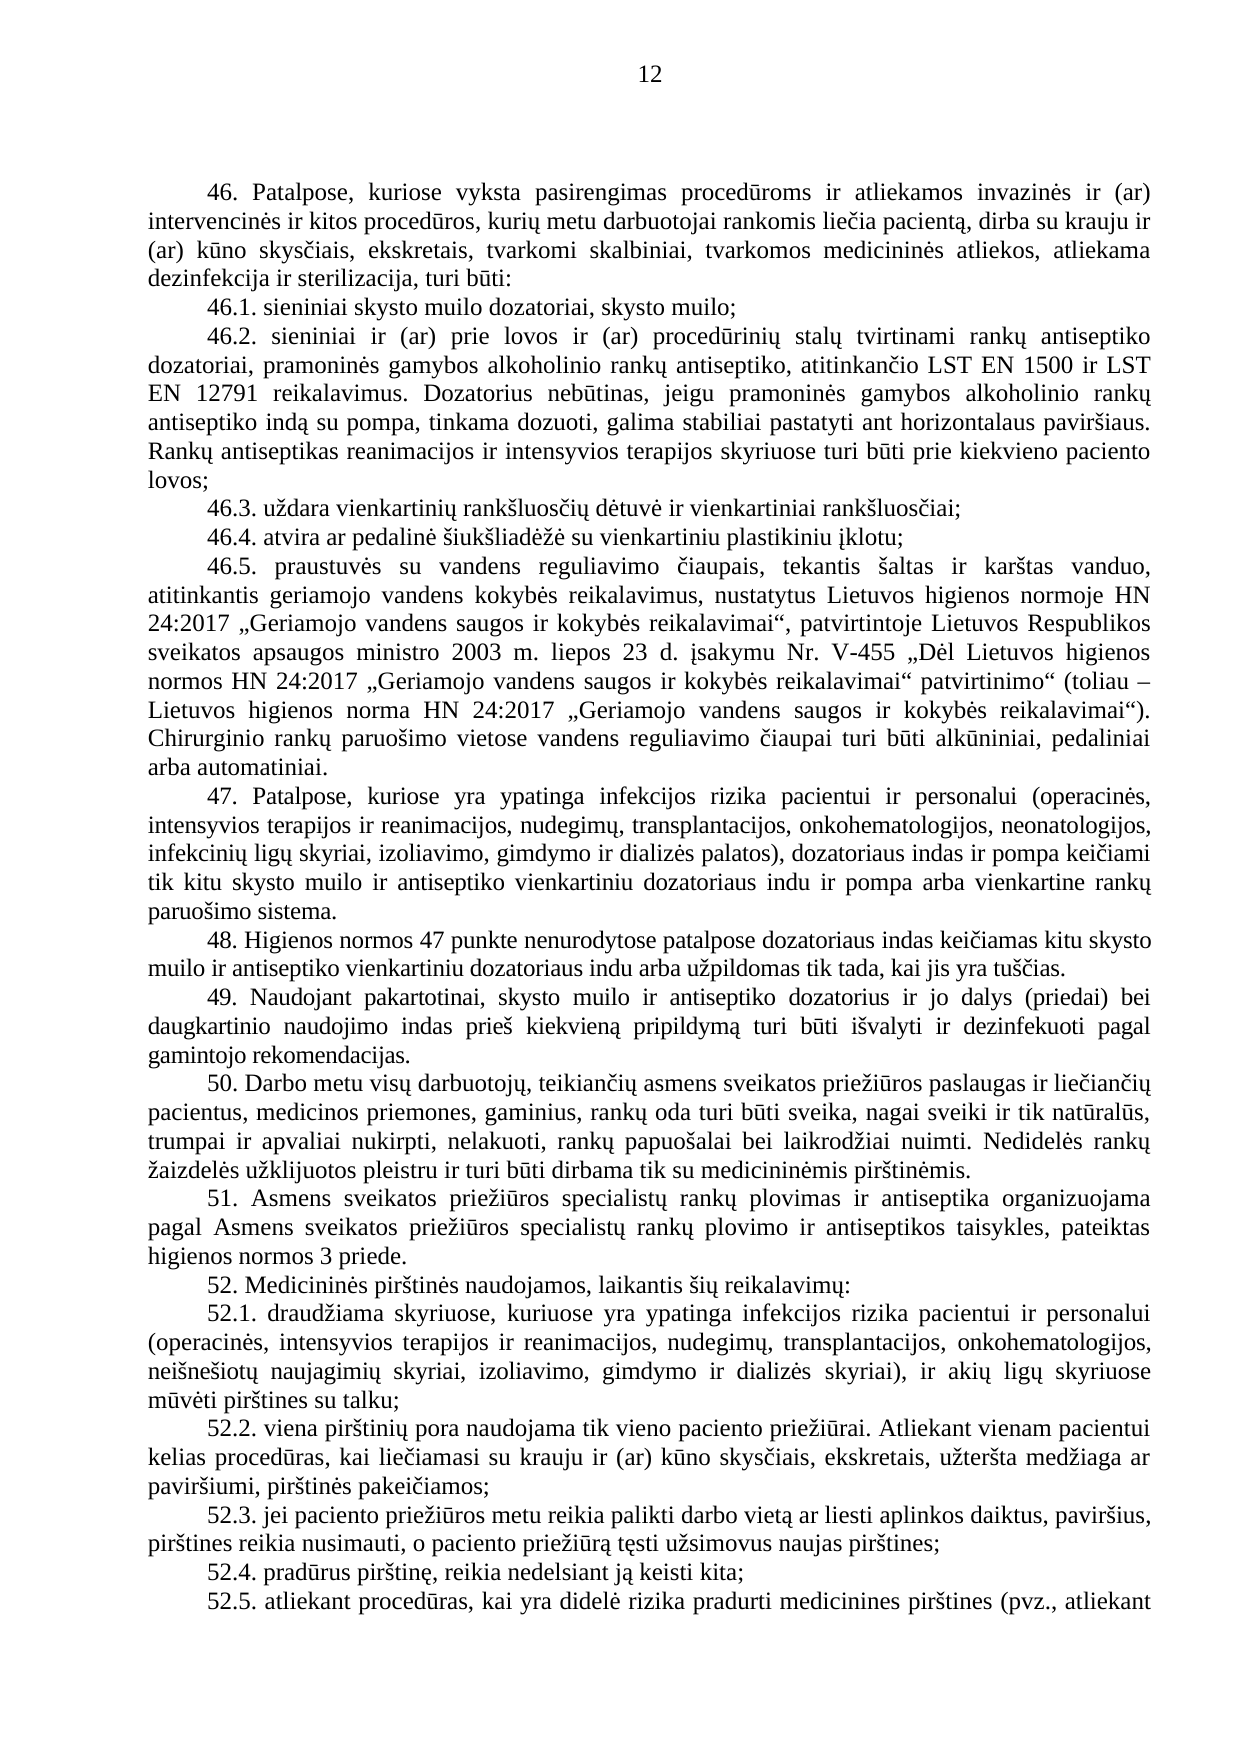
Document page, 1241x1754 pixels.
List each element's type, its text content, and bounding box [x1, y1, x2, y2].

text 52.1. draudžiama skyriuose, kuriuose yra ypatinga infekcijos rizika pacientui ir personalui (operacinės, intensyvios terapijos ir reanimacijos, nudegimų, transplantacijos, onkohematologijos, neišnešiotų naujagimių skyriai, izoliavimo, gimdymo ir dializės skyriai), ir akių ligų skyriuose mūvėti pirštines su talku; [148, 1298, 1152, 1413]
text 52.2. viena pirštinių pora naudojama tik vieno paciento priežiūrai. Atliekant vienam pacientui kelias procedūras, kai liečiamasi su krauju ir (ar) kūno skysčiais, ekskretais, užteršta medžiaga ar paviršiumi, pirštinės pakeičiamos; [148, 1413, 1152, 1500]
text 52.5. atliekant procedūras, kai yra didelė rizika pradurti medicinines pirštines (pvz., atliekant [148, 1586, 1152, 1615]
text 52.3. jei paciento priežiūros metu reikia palikti darbo vietą ar liesti aplinkos daiktus, paviršius, pirštines reikia nusimauti, o paciento priežiūrą tęsti užsimovus naujas pirštines; [148, 1500, 1152, 1557]
text 46. Patalpose, kuriose vyksta pasirengimas procedūroms ir atliekamos invazinės ir (ar) intervencinės ir kitos procedūros, kurių metu darbuotojai rankomis liečia pacientą, dirba su krauju ir (ar) kūno skysčiais, ekskretais, tvarkomi skalbiniai, tvarkomos medicininės atliekos, atliekama dezinfekcija ir sterilizacija, turi būti: [148, 177, 1152, 292]
text 47. Patalpose, kuriose yra ypatinga infekcijos rizika pacientui ir personalui (operacinės, intensyvios terapijos ir reanimacijos, nudegimų, transplantacijos, onkohematologijos, neonatologijos, infekcinių ligų skyriai, izoliavimo, gimdymo ir dializės palatos), dozatoriaus indas ir pompa keičiami tik kitu skysto muilo ir antiseptiko vienkartiniu dozatoriaus indu ir pompa arba vienkartine rankų paruošimo sistema. [148, 781, 1152, 925]
text 46.4. atvira ar pedalinė šiukšliadėžė su vienkartiniu plastikiniu įklotu; [148, 522, 1152, 551]
text 52. Medicininės pirštinės naudojamos, laikantis šių reikalavimų: [148, 1270, 1152, 1298]
text 51. Asmens sveikatos priežiūros specialistų rankų plovimas ir antiseptika organizuojama pagal Asmens sveikatos priežiūros specialistų rankų plovimo ir antiseptikos taisykles, pateiktas higienos normos 3 priede. [148, 1183, 1152, 1270]
text 46.2. sieniniai ir (ar) prie lovos ir (ar) procedūrinių stalų tvirtinami rankų antiseptiko dozatoriai, pramoninės gamybos alkoholinio rankų antiseptiko, atitinkančio LST EN 1500 ir LST EN 12791 reikalavimus. Dozatorius nebūtinas, jeigu pramoninės gamybos alkoholinio rankų antiseptiko indą su pompa, tinkama dozuoti, galima stabiliai pastatyti ant horizontalaus paviršiaus. Rankų antiseptikas reanimacijos ir intensyvios terapijos skyriuose turi būti prie kiekvieno paciento lovos; [148, 321, 1152, 493]
text 48. Higienos normos 47 punkte nenurodytose patalpose dozatoriaus indas keičiamas kitu skysto muilo ir antiseptiko vienkartiniu dozatoriaus indu arba užpildomas tik tada, kai jis yra tuščias. [148, 925, 1152, 982]
text 46.5. praustuvės su vandens reguliavimo čiaupais, tekantis šaltas ir karštas vanduo, atitinkantis geriamojo vandens kokybės reikalavimus, nustatytus Lietuvos higienos normoje HN 24:2017 „Geriamojo vandens saugos ir kokybės reikalavimai“, patvirtintoje Lietuvos Respublikos sveikatos apsaugos ministro 2003 m. liepos 23 d. įsakymu Nr. V-455 „Dėl Lietuvos higienos normos HN 24:2017 „Geriamojo vandens saugos ir kokybės reikalavimai“ patvirtinimo“ (toliau – Lietuvos higienos norma HN 24:2017 „Geriamojo vandens saugos ir kokybės reikalavimai“). Chirurginio rankų paruošimo vietose vandens reguliavimo čiaupai turi būti alkūniniai, pedaliniai arba automatiniai. [148, 551, 1152, 781]
text 50. Darbo metu visų darbuotojų, teikiančių asmens sveikatos priežiūros paslaugas ir liečiančių pacientus, medicinos priemones, gaminius, rankų oda turi būti sveika, nagai sveiki ir tik natūralūs, trumpai ir apvaliai nukirpti, nelakuoti, rankų papuošalai bei laikrodžiai nuimti. Nedidelės rankų žaizdelės užklijuotos pleistru ir turi būti dirbama tik su medicininėmis pirštinėmis. [148, 1068, 1152, 1183]
text 49. Naudojant pakartotinai, skysto muilo ir antiseptiko dozatorius ir jo dalys (priedai) bei daugkartinio naudojimo indas prieš kiekvieną pripildymą turi būti išvalyti ir dezinfekuoti pagal gamintojo rekomendacijas. [148, 982, 1152, 1068]
text 46.3. uždara vienkartinių rankšluosčių dėtuvė ir vienkartiniai rankšluosčiai; [148, 493, 1152, 522]
text 46.1. sieniniai skysto muilo dozatoriai, skysto muilo; [148, 292, 1152, 321]
text 52.4. pradūrus pirštinę, reikia nedelsiant ją keisti kita; [148, 1557, 1152, 1586]
